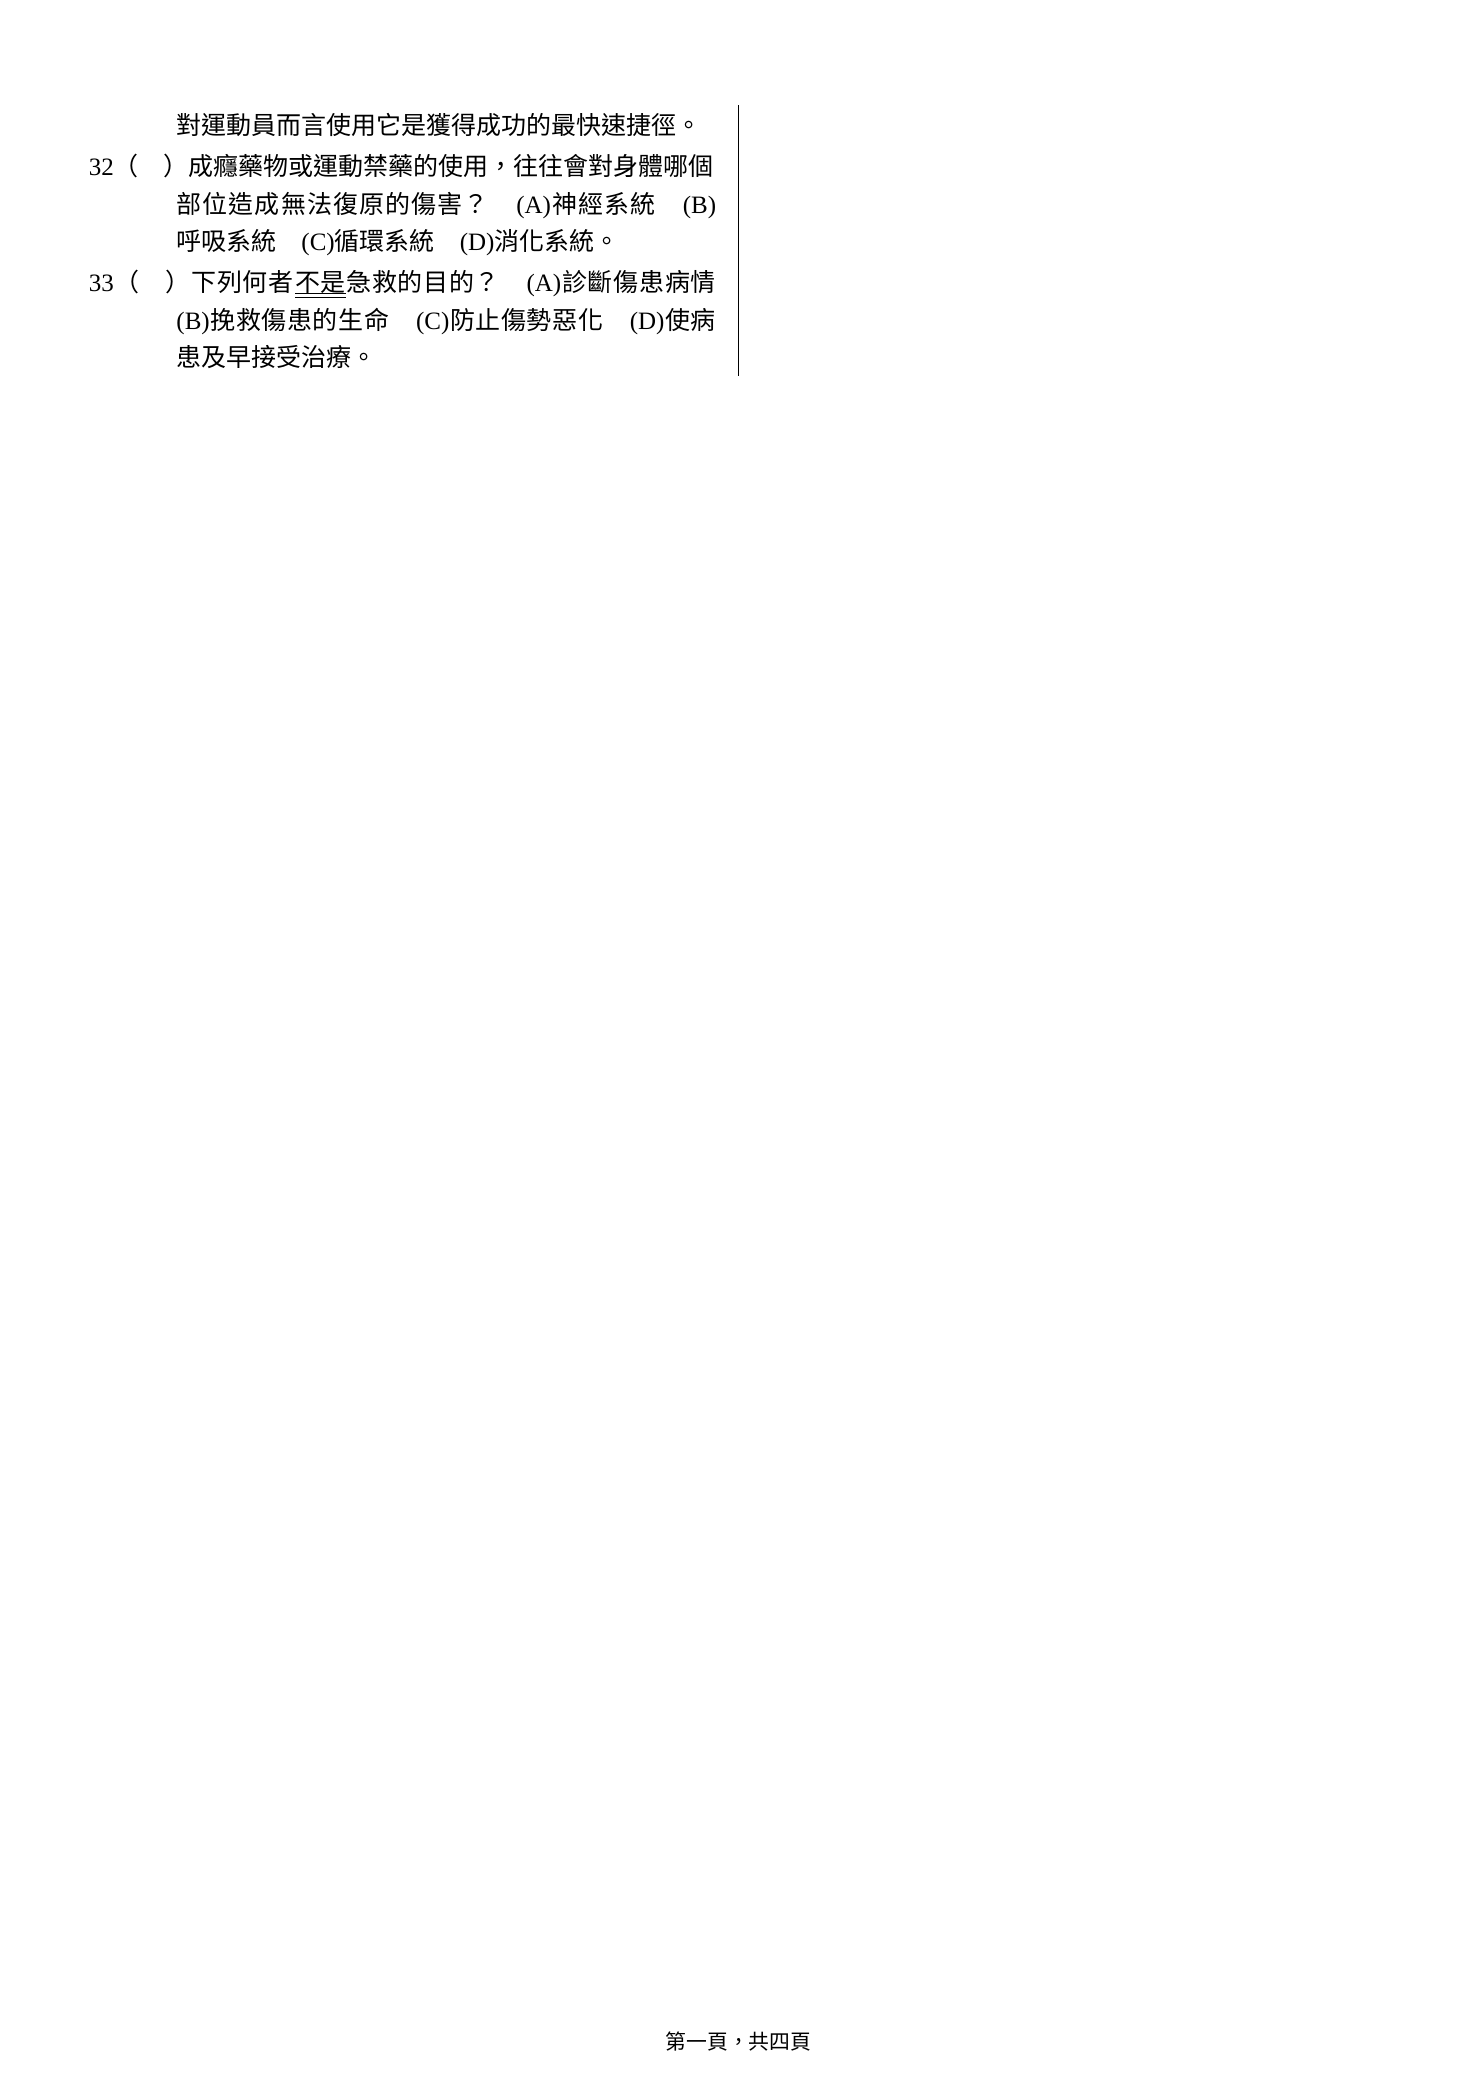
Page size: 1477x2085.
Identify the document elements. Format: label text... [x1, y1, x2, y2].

text 31（ ）對於使用運動禁藥的敘述，下列何者錯誤？ (A)運動禁藥以服用類固醇刺激肌肉生長的藥物較多見 (B)運動違規用藥多以奧林匹克委員會公布的為依據 (C)使用運動禁藥違反運動競賽的公平、公正、公開的精神，所以即使得金牌也會被取消金牌並禁賽 (D)運動禁藥可提升運動表現，所以對運動員而言使用它是獲得成功的最快速捷徑。 [89, 105, 716, 142]
text 33（ ）下列何者不是急救的目的？ (A)診斷傷患病情 (B)挽救傷患的生命 (C)防止傷勢惡化 (D)使病患及早接受治療。 [89, 262, 716, 375]
text 32（ ）成癮藥物或運動禁藥的使用，往往會對身體哪個部位造成無法復原的傷害？ (A)神經系統 (B)呼吸系統 (C)循環系統 (D)消化系統。 [89, 146, 716, 258]
